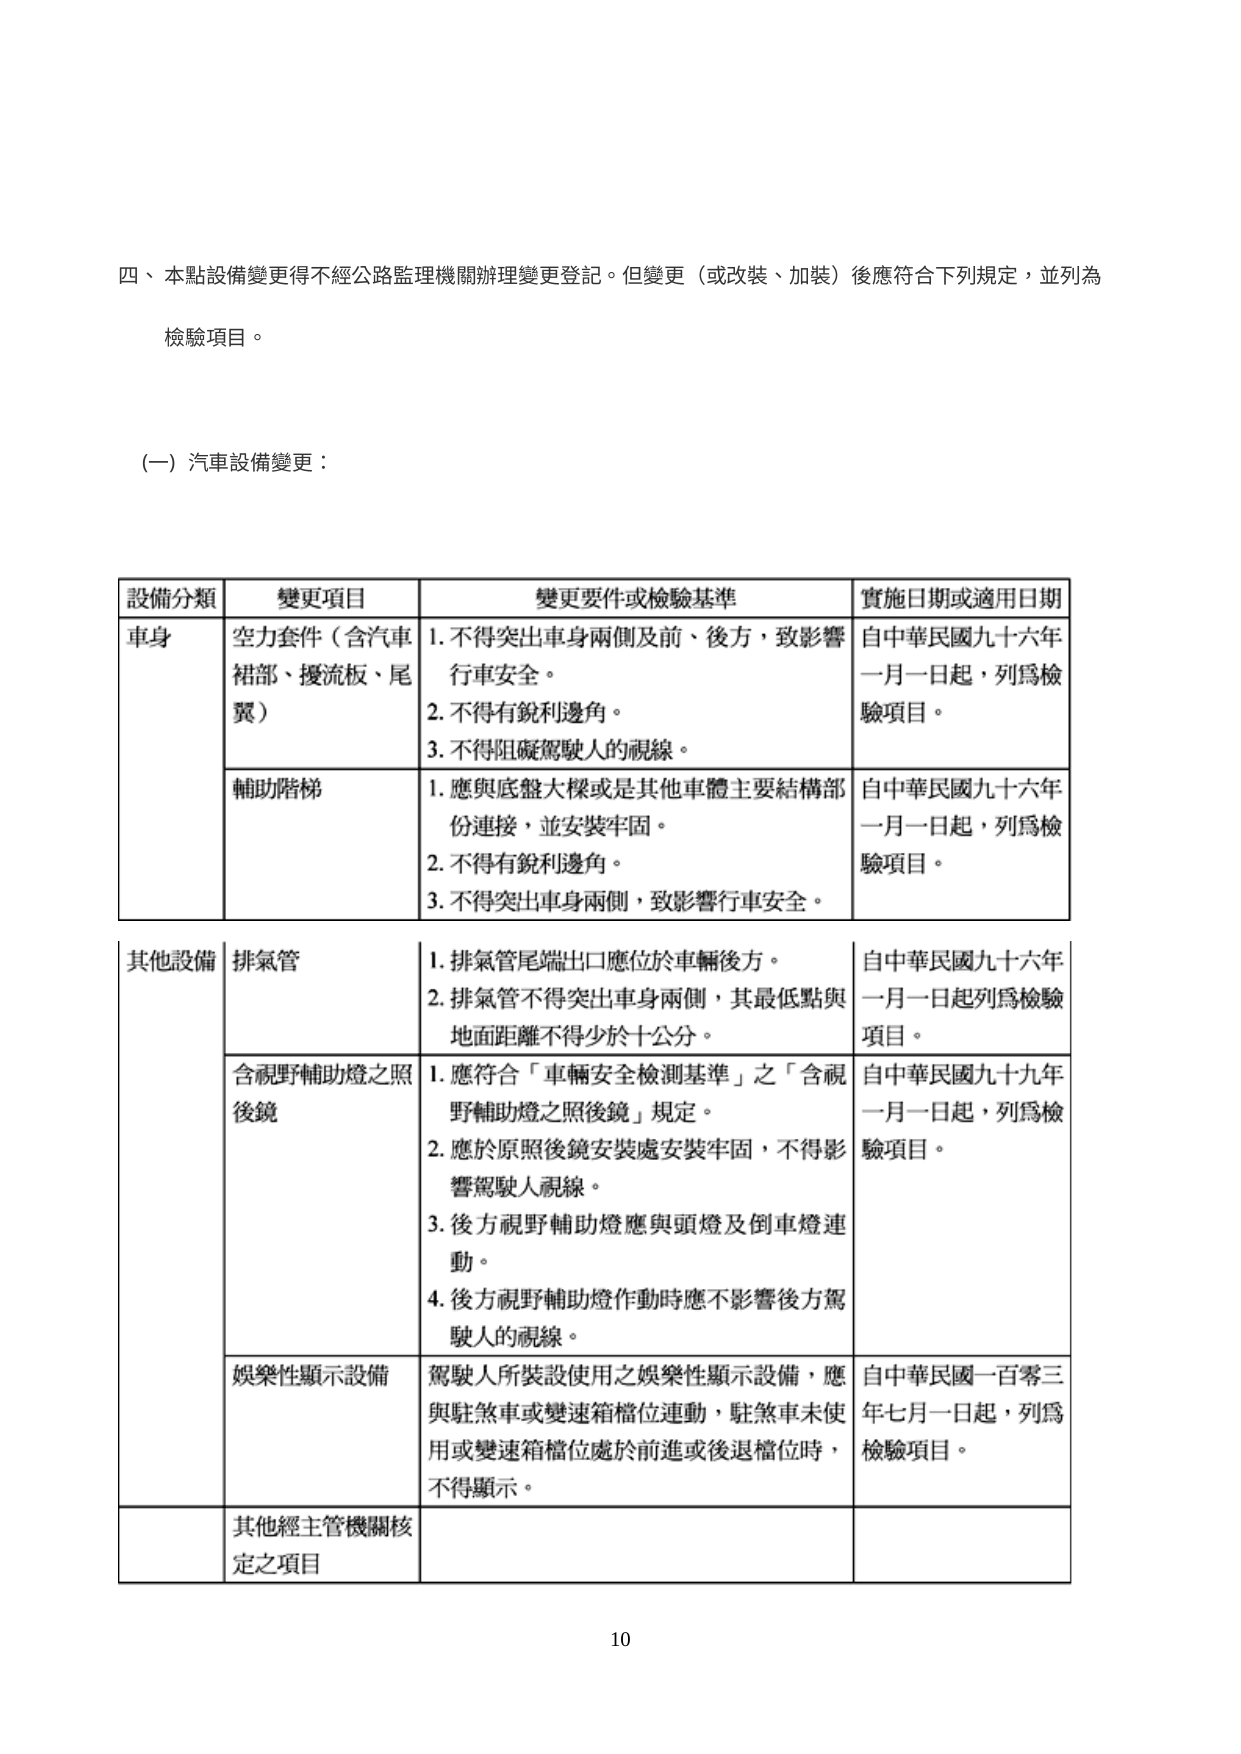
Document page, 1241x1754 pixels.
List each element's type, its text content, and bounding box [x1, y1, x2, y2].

text (一) 汽車設備變更： [142, 420, 1122, 483]
text 四、 本點設備變更得不經公路監理機關辦理變更登記。但變更（或改裝、加裝）後應符合下列規定，並列為檢驗項目。 [118, 233, 1122, 358]
